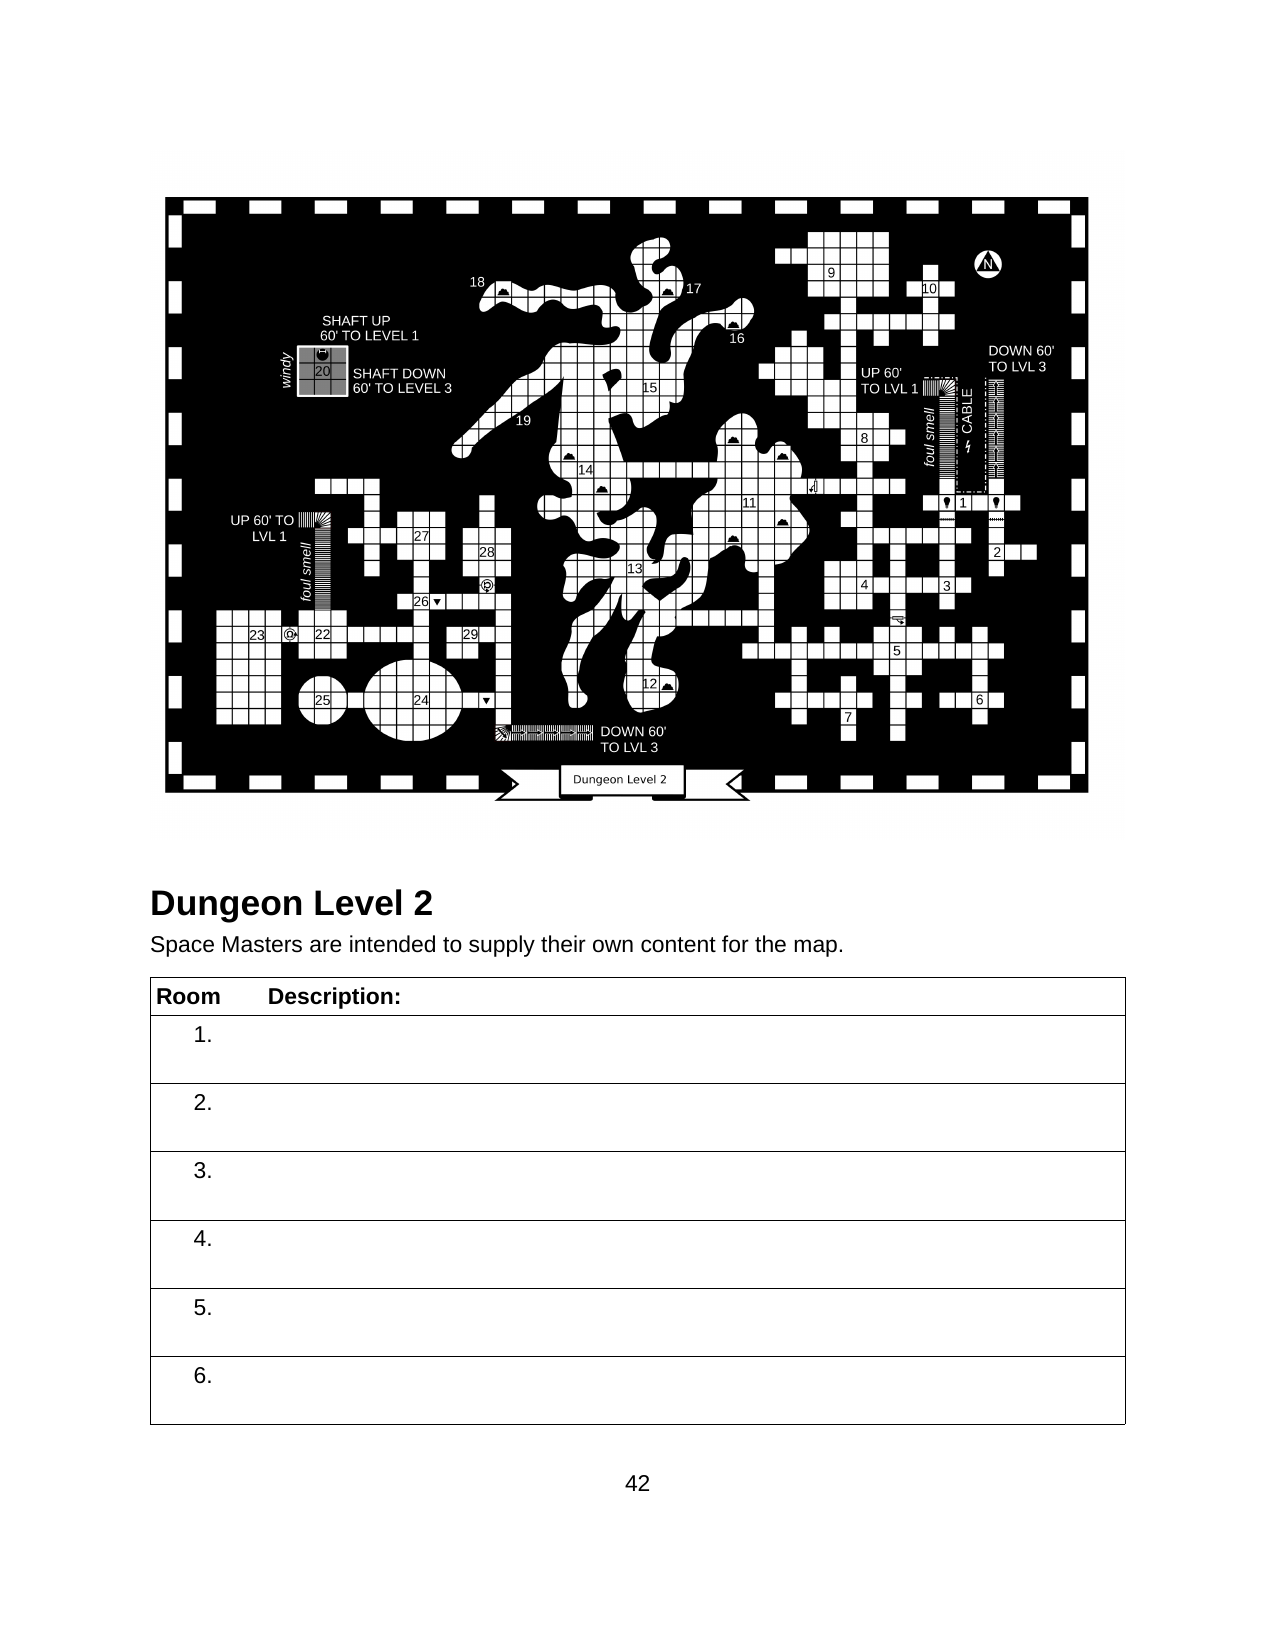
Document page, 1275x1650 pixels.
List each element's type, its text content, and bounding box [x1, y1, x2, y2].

table_cell [262, 1221, 1125, 1288]
table_header Description: [262, 978, 1125, 1015]
table_cell [262, 1357, 1125, 1424]
table_cell [151, 1289, 262, 1356]
table_header Room [151, 978, 262, 1015]
table_cell [151, 1084, 262, 1151]
table_cell [151, 1016, 262, 1083]
table_cell [262, 1289, 1125, 1356]
table_cell [151, 1221, 262, 1288]
picture [150, 150, 1125, 840]
subtitle Dungeon Level 2 [150, 882, 1125, 923]
table_cell [262, 1152, 1125, 1219]
text Space Masters are intended to supply their own content for the map. [150, 931, 1125, 957]
table_cell [151, 1357, 262, 1424]
table_cell [151, 1152, 262, 1219]
table_cell [262, 1084, 1125, 1151]
table_cell [262, 1016, 1125, 1083]
